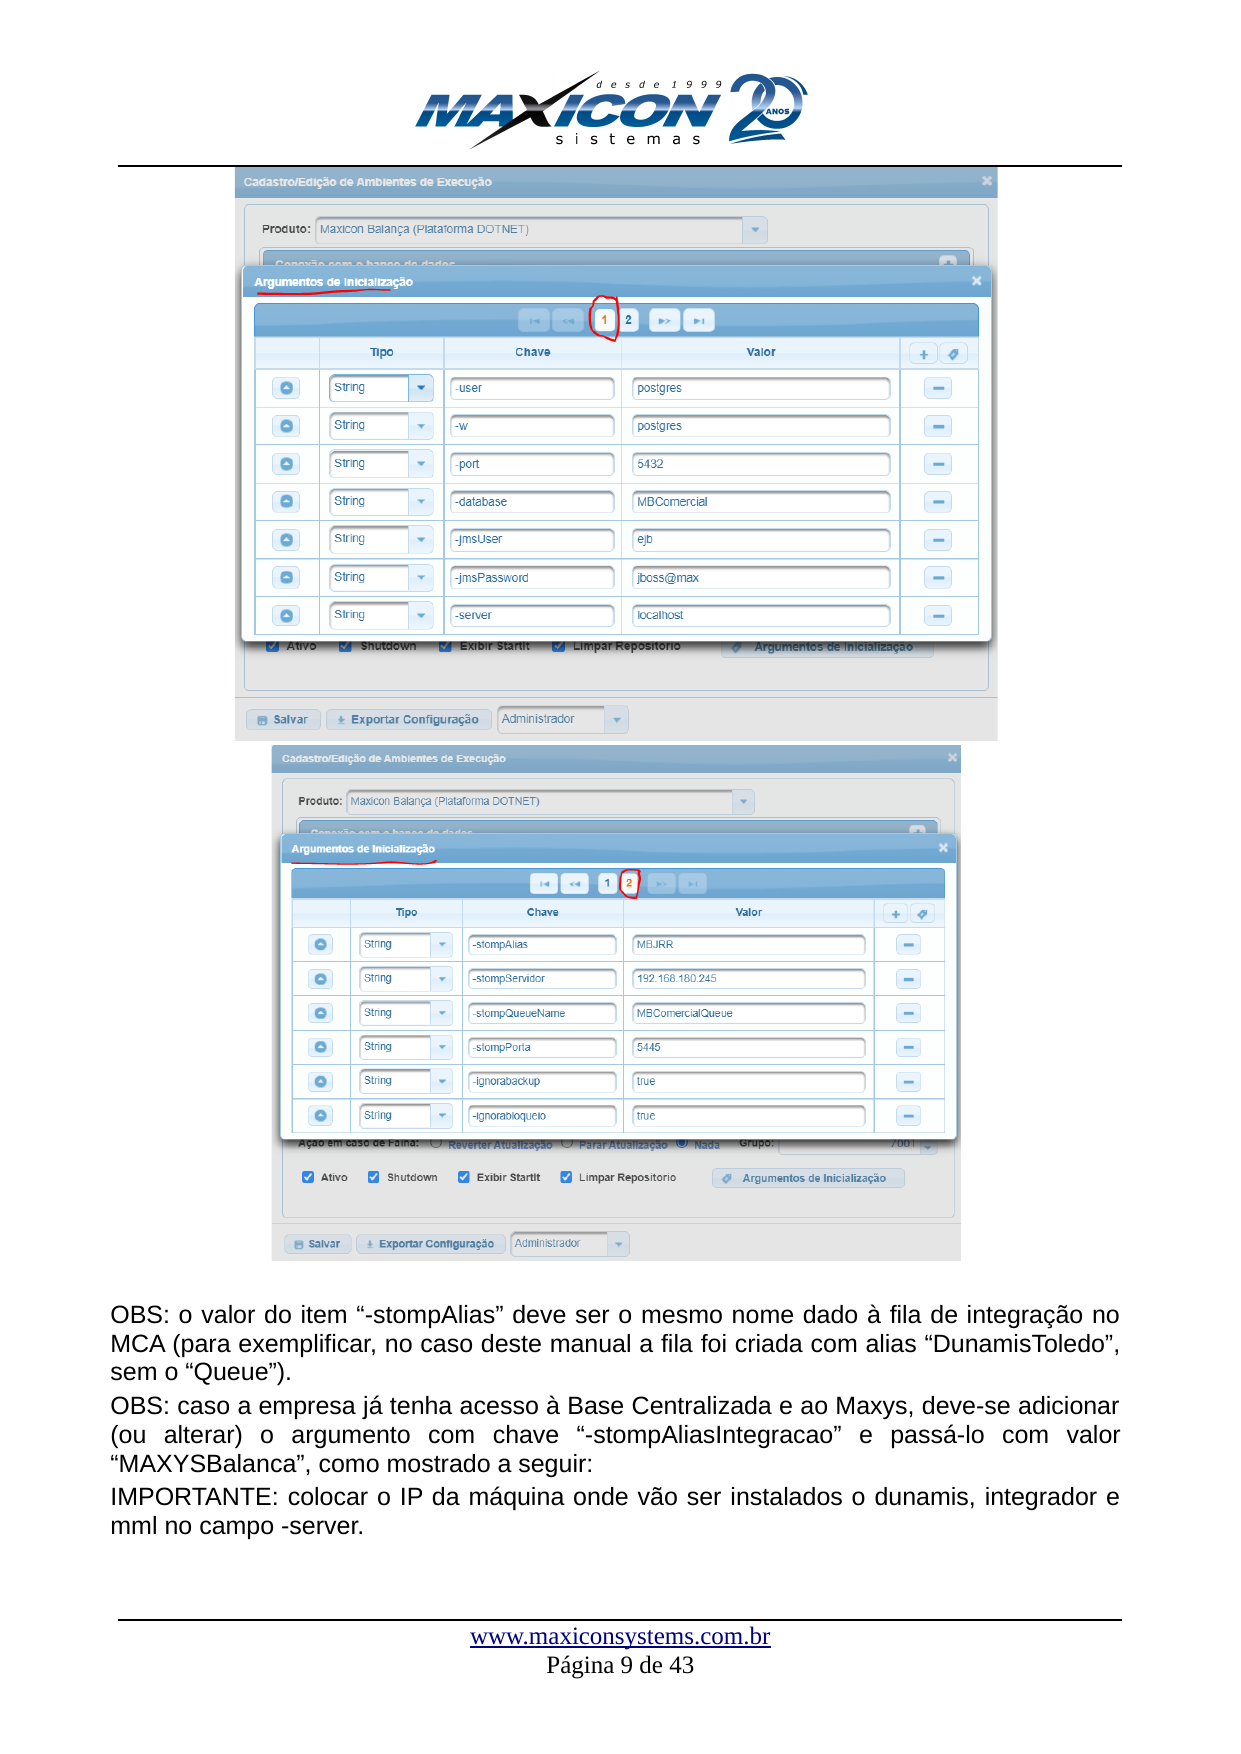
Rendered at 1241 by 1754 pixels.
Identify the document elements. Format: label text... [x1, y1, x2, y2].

text IMPORTANTE: colocar o IP da máquina onde vão ser instalados o dunamis, integrador e mml no campo -server. [110, 1482, 1122, 1540]
text OBS: o valor do item “-stompAlias” deve ser o mesmo nome dado à fila de integração no MCA (para exemplificar, no caso deste manual a fila foi criada com alias “DunamisToledo”, sem o “Queue”). [110, 1300, 1122, 1386]
text OBS: caso a empresa já tenha acesso à Base Centralizada e ao Maxys, deve-se adicionar (ou alterar) o argumento com chave “-stompAliasIntegracao” e passá-lo com valor “MAXYSBalanca”, como mostrado a seguir: [110, 1391, 1122, 1477]
